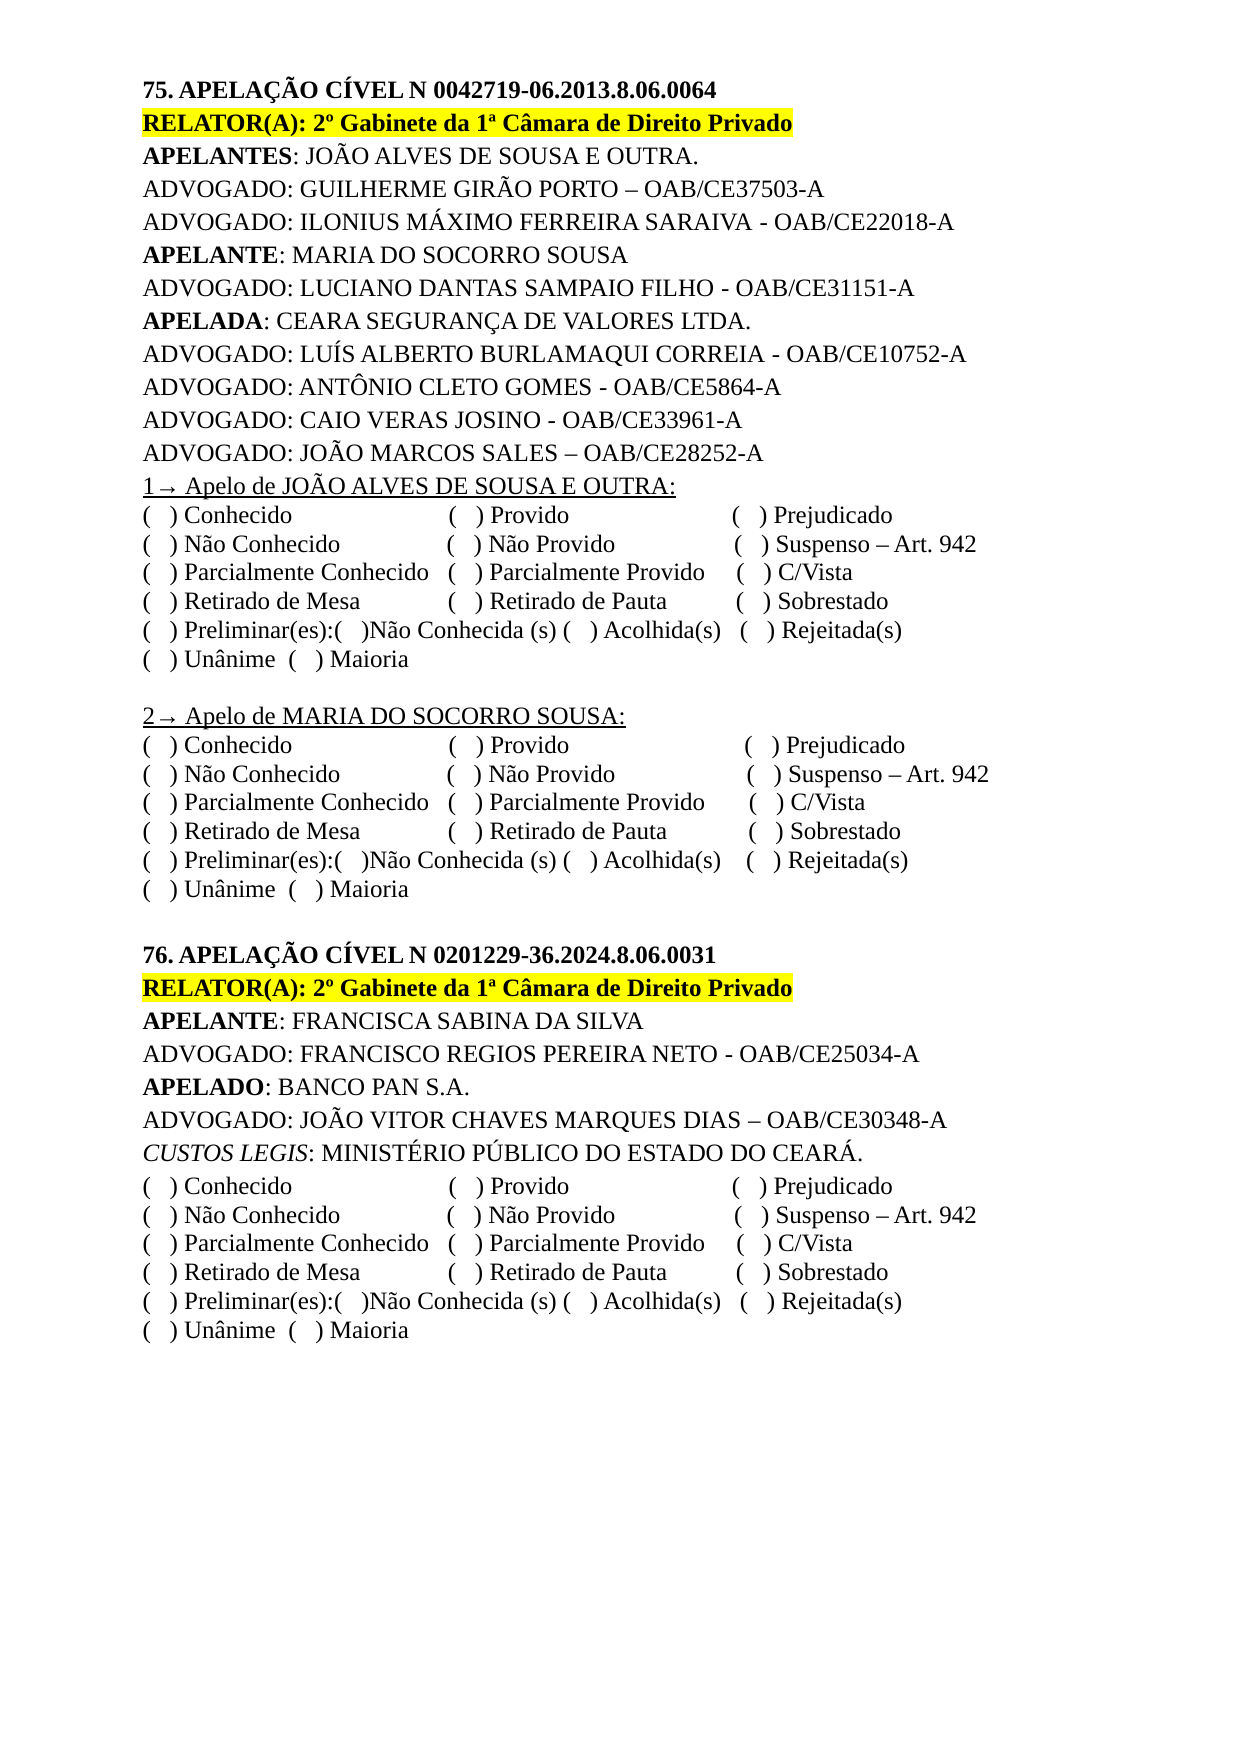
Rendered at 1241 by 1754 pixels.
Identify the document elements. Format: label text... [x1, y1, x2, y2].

text ( ) Parcialmente Conhecido ( ) Parcialmente Provido ( ) C/Vista [142, 787, 1158, 816]
text 1→ Apelo de JOÃO ALVES DE SOUSA E OUTRA: [142, 471, 1141, 500]
text ( ) Preliminar(es):( )Não Conhecida (s) ( ) Acolhida(s) ( ) Rejeitada(s) [142, 1286, 1158, 1315]
text ( ) Conhecido ( ) Provido ( ) Prejudicado [142, 500, 1141, 529]
text ( ) Não Conhecido ( ) Não Provido ( ) Suspenso – Art. 942 [142, 1200, 1158, 1228]
text ( ) Não Conhecido ( ) Não Provido ( ) Suspenso – Art. 942 [142, 759, 1158, 787]
text ( ) Conhecido ( ) Provido ( ) Prejudicado [142, 730, 1141, 759]
text ( ) Retirado de Mesa ( ) Retirado de Pauta ( ) Sobrestado [142, 816, 1158, 845]
text ( ) Preliminar(es):( )Não Conhecida (s) ( ) Acolhida(s) ( ) Rejeitada(s) [142, 615, 1158, 644]
text 75. APELAÇÃO CÍVEL N 0042719-06.2013.8.06.0064 RELATOR(A): 2º Gabinete da 1ª Câmara de Direito Privado APELANTES: JOÃO ALVES DE SOUSA E OUTRA. ADVOGADO: GUILHERME GIRÃO PORTO – OAB/CE37503-A [142, 75, 1141, 203]
text ( ) Não Conhecido ( ) Não Provido ( ) Suspenso – Art. 942 [142, 529, 1158, 557]
text CUSTOS LEGIS: MINISTÉRIO PÚBLICO DO ESTADO DO CEARÁ. [142, 1138, 1141, 1167]
text ( ) Conhecido ( ) Provido ( ) Prejudicado [142, 1171, 1141, 1200]
text 2→ Apelo de MARIA DO SOCORRO SOUSA: [142, 701, 1141, 730]
text ( ) Preliminar(es):( )Não Conhecida (s) ( ) Acolhida(s) ( ) Rejeitada(s) [142, 845, 1158, 874]
text ( ) Unânime ( ) Maioria [142, 644, 1158, 672]
text ADVOGADO: ILONIUS MÁXIMO FERREIRA SARAIVA - OAB/CE22018-A APELANTE: MARIA DO SOCORRO SOUSA ADVOGADO: LUCIANO DANTAS SAMPAIO FILHO - OAB/CE31151-A APELADA: CEARA SEGURANÇA DE VALORES LTDA. ADVOGADO: LUÍS ALBERTO BURLAMAQUI CORREIA - OAB/CE10752-A ADVOGADO: ANTÔNIO CLETO GOMES - OAB/CE5864-A ADVOGADO: CAIO VERAS JOSINO - OAB/CE33961-A ADVOGADO: JOÃO MARCOS SALES – OAB/CE28252-A [142, 207, 1141, 467]
text ( ) Retirado de Mesa ( ) Retirado de Pauta ( ) Sobrestado [142, 586, 1158, 615]
text ( ) Retirado de Mesa ( ) Retirado de Pauta ( ) Sobrestado [142, 1257, 1158, 1286]
text ( ) Parcialmente Conhecido ( ) Parcialmente Provido ( ) C/Vista [142, 1228, 1158, 1257]
text ( ) Unânime ( ) Maioria [142, 1315, 1141, 1409]
text ( ) Unânime ( ) Maioria 76. APELAÇÃO CÍVEL N 0201229-36.2024.8.06.0031 RELATOR(A): 2º Gabinete da 1ª Câmara de Direito Privado APELANTE: FRANCISCA SABINA DA SILVA ADVOGADO: FRANCISCO REGIOS PEREIRA NETO - OAB/CE25034-A APELADO: BANCO PAN S.A. ADVOGADO: JOÃO VITOR CHAVES MARQUES DIAS – OAB/CE30348-A [142, 874, 1141, 1134]
text ( ) Parcialmente Conhecido ( ) Parcialmente Provido ( ) C/Vista [142, 557, 1158, 586]
